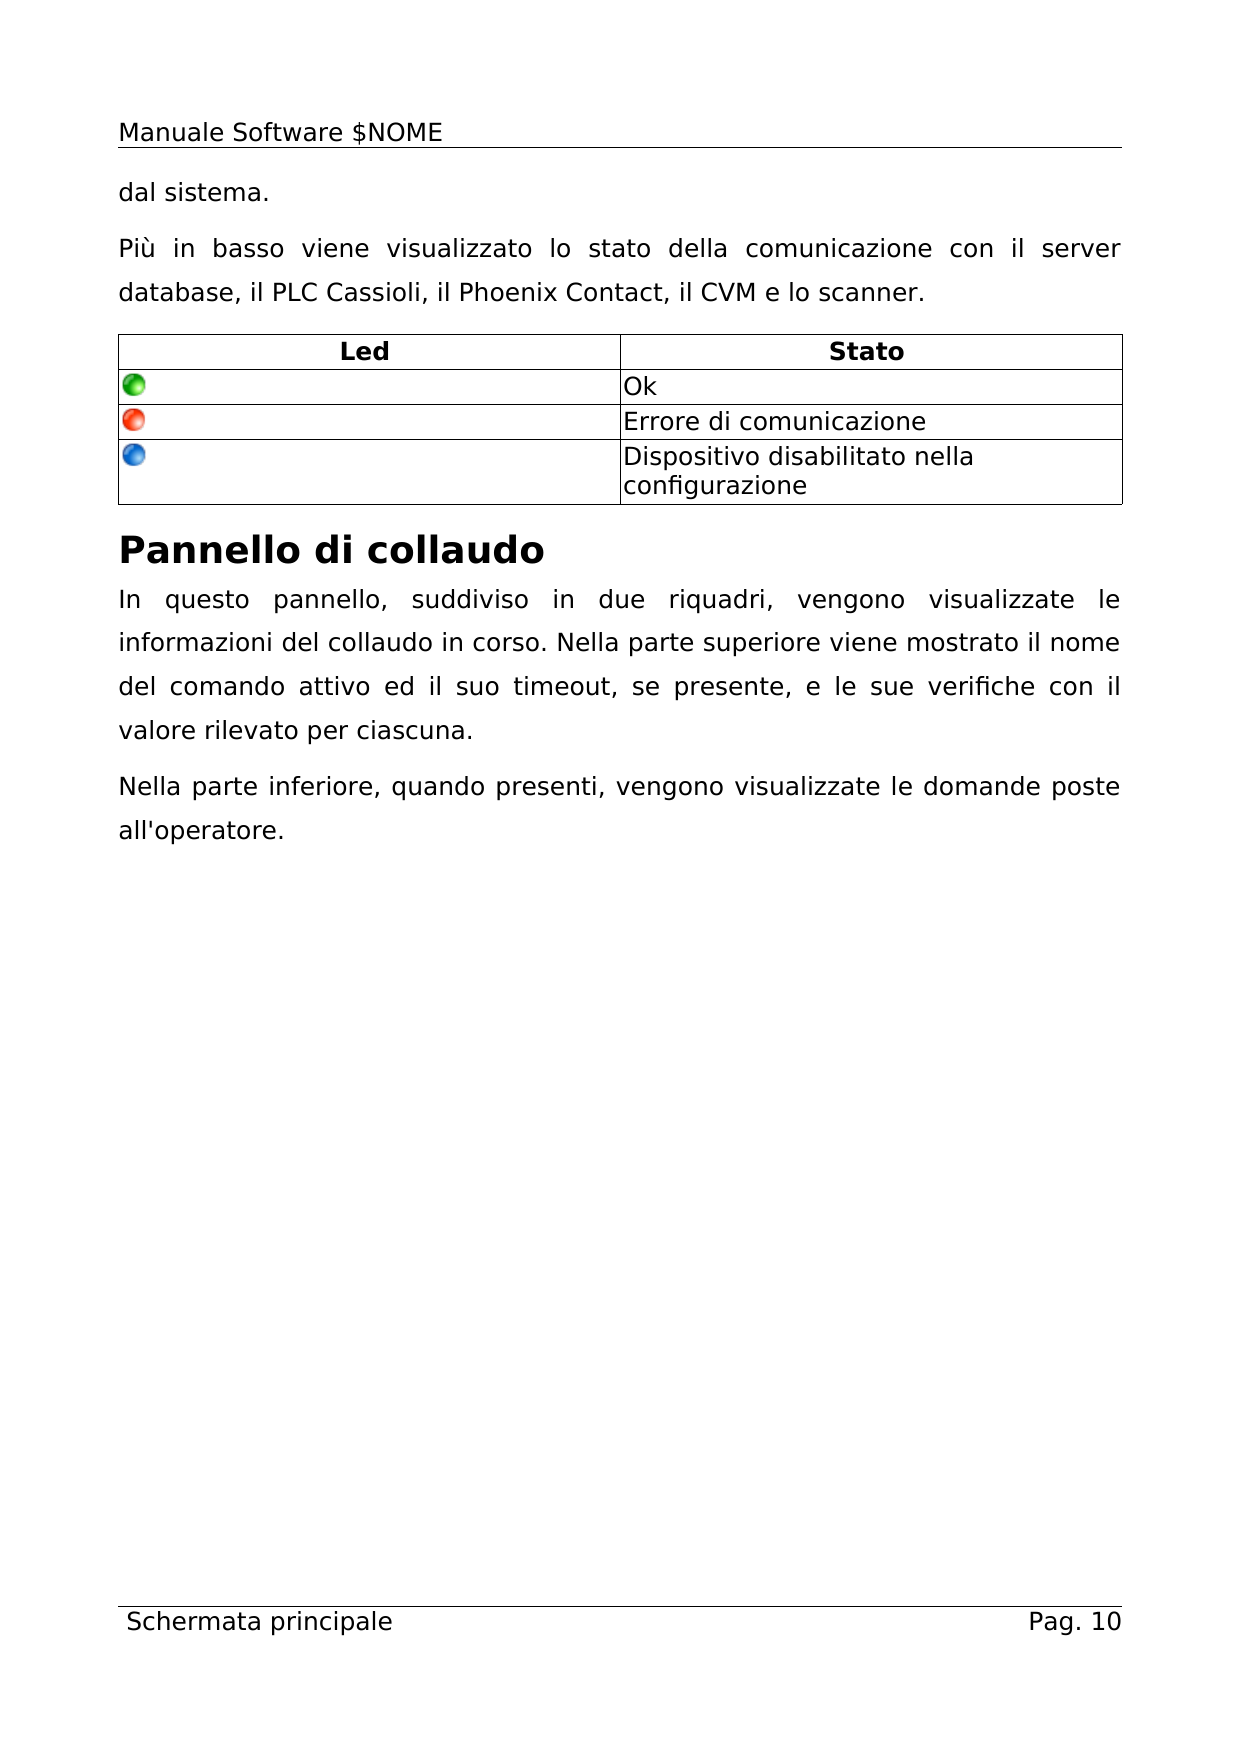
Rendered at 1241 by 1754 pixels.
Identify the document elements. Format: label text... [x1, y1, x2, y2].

picture [121, 407, 147, 433]
table_cell Ok [621, 370, 1122, 404]
text dal sistema. [118, 178, 1122, 207]
subtitle Pannello di collaudo [118, 529, 1122, 572]
picture [121, 442, 147, 468]
text Nella parte inferiore, quando presenti, vengono visualizzate le domande poste all'operatore. [118, 772, 1122, 845]
table_cell [119, 370, 620, 404]
text Più in basso viene visualizzato lo stato della comunicazione con il server database, il PLC Cassioli, il Phoenix Contact, il CVM e lo scanner. [118, 234, 1122, 307]
table_header Led [119, 335, 620, 369]
table_cell [119, 440, 620, 504]
table_header Stato [621, 335, 1122, 369]
picture [121, 372, 147, 398]
table_cell Dispositivo disabilitato nella configurazione [621, 440, 1122, 504]
table_cell [119, 405, 620, 439]
text In questo pannello, suddiviso in due riquadri, vengono visualizzate le informazioni del collaudo in corso. Nella parte superiore viene mostrato il nome del comando attivo ed il suo timeout, se presente, e le sue verifiche con il valore rilevato per ciascuna. [118, 585, 1122, 745]
table_cell Errore di comunicazione [621, 405, 1122, 439]
